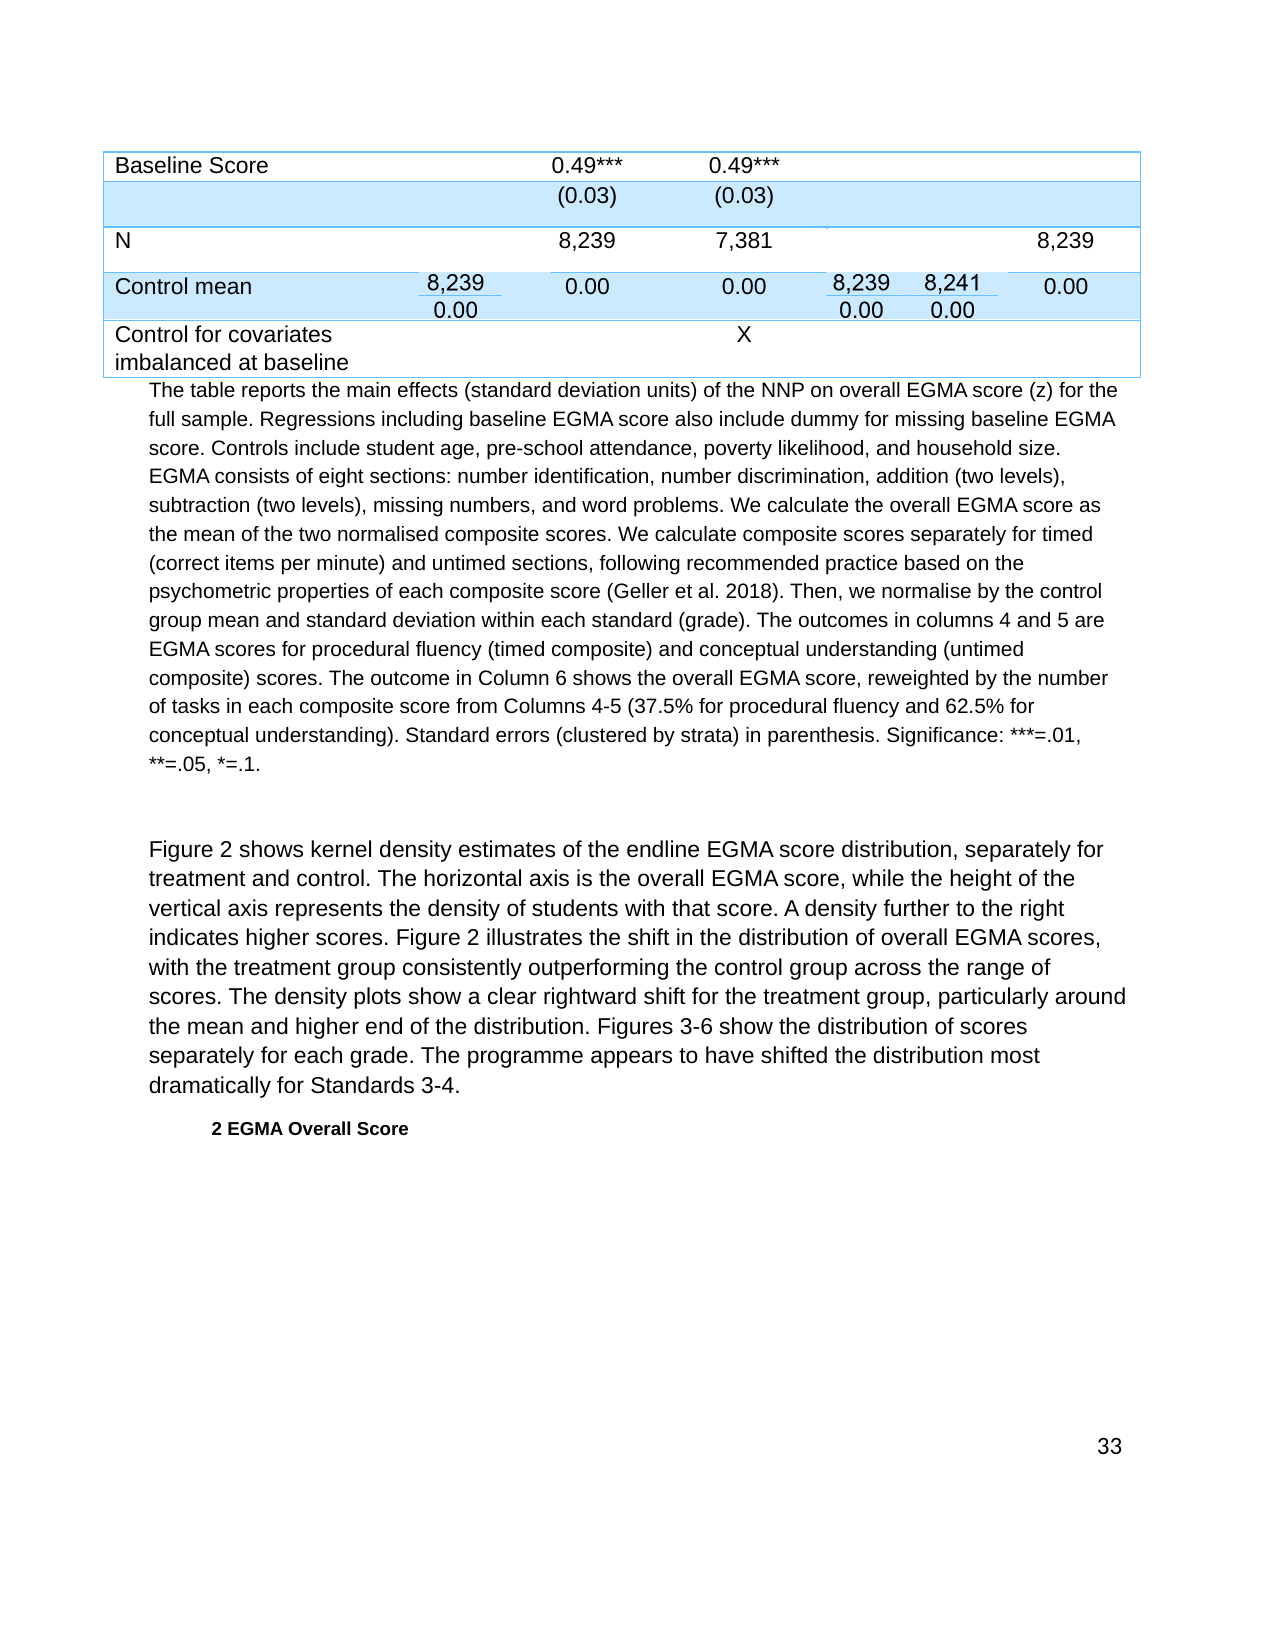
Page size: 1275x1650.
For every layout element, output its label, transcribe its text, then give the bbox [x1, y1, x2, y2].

table_cell (0.03) [684, 182, 826, 226]
table_cell [826, 321, 1008, 377]
text 2 EGMA Overall Score [211, 1118, 1128, 1139]
table_cell [1008, 153, 1140, 181]
table_cell 0.49*** [684, 153, 826, 181]
table_cell N [104, 228, 419, 272]
table_cell 7,381 [684, 228, 826, 272]
text The table reports the main effects (standard deviation units) of the NNP on overall EGMA score (z) for the full sample. Regressions including baseline EGMA score also include dummy for missing baseline EGMA score. Controls include student age, pre-school attendance, poverty likelihood, and household size. EGMA consists of eight sections: number identification, number discrimination, addition (two levels), subtraction (two levels), missing numbers, and word problems. We calculate the overall EGMA score as the mean of the two normalised composite scores. We calculate composite scores separately for timed (correct items per minute) and untimed sections, following recommended practice based on the psychometric properties of each composite score (Geller et al. 2018). Then, we normalise by the control group mean and standard deviation within each standard (grade). The outcomes in columns 4 and 5 are EGMA scores for procedural fluency (timed composite) and conceptual understanding (untimed composite) scores. The outcome in Column 6 shows the overall EGMA score, reweighted by the number of tasks in each composite score from Columns 4-5 (37.5% for procedural fluency and 62.5% for conceptual understanding). Standard errors (clustered by strata) in parenthesis. Significance: ***=.01, **=.05, *=.1. [148, 378, 1127, 776]
table_cell 0.00 [684, 273, 826, 319]
table_cell [826, 153, 1008, 181]
table_cell [826, 228, 1008, 272]
table_cell 8,239 [1008, 228, 1140, 272]
table_cell 0.00 [551, 273, 684, 319]
table_cell [419, 182, 551, 226]
table_cell 0.49*** [551, 153, 684, 181]
table_cell 8,239 [551, 228, 684, 272]
table_cell [104, 182, 419, 226]
table_cell Baseline Score [104, 153, 419, 181]
table_cell [1008, 182, 1140, 226]
table_cell Control mean [104, 273, 419, 319]
table_cell [419, 153, 551, 181]
table_cell [826, 272, 1008, 319]
table_cell [1008, 321, 1140, 377]
text Figure 2 shows kernel density estimates of the endline EGMA score distribution, separately for treatment and control. The horizontal axis is the overall EGMA score, while the height of the vertical axis represents the density of students with that score. A density further to the right indicates higher scores. Figure 2 illustrates the shift in the distribution of overall EGMA scores, with the treatment group consistently outperforming the control group across the range of scores. The density plots show a clear rightward shift for the treatment group, particularly around the mean and higher end of the distribution. Figures 3-6 show the distribution of scores separately for each grade. The programme appears to have shifted the distribution most dramatically for Standards 3-4. [148, 836, 1128, 1098]
table_cell Control for covariates imbalanced at baseline [104, 321, 419, 377]
table_cell 0.00 [1008, 273, 1140, 319]
table_cell X [684, 321, 826, 377]
table_cell [419, 321, 684, 377]
table_cell [826, 182, 1008, 226]
table_cell (0.03) [551, 182, 684, 226]
table_cell [419, 272, 551, 319]
table_cell [419, 228, 551, 272]
